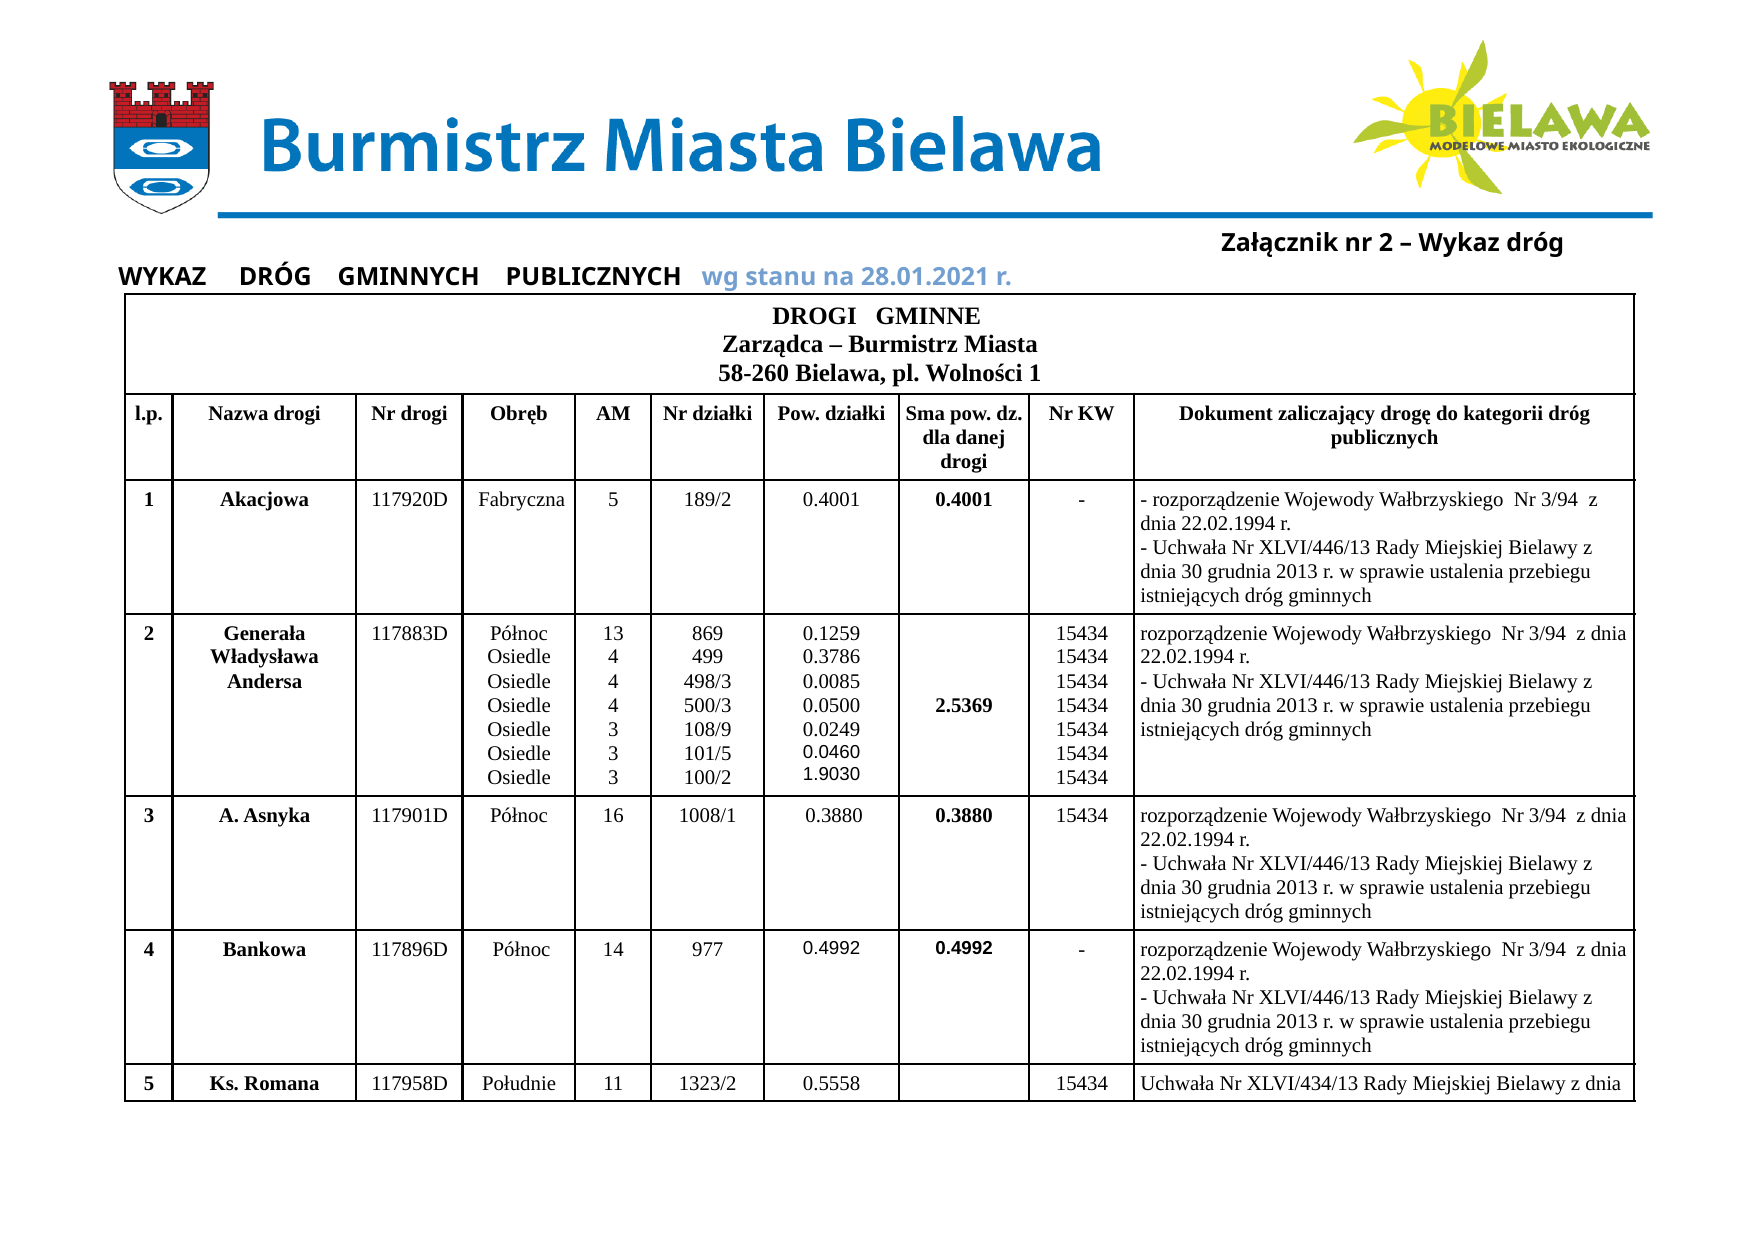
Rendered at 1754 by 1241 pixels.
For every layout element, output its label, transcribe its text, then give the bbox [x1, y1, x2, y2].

table_cell 0.3880 [900, 797, 1028, 928]
table_cell Fabryczna [464, 481, 574, 612]
table_cell 15434 15434 15434 15434 15434 15434 15434 [1030, 615, 1133, 794]
table_cell Nr działki [652, 395, 763, 478]
table_cell Pow. działki [765, 395, 898, 478]
table_cell - rozporządzenie Wojewody Wałbrzyskiego Nr 3/94 z dnia 22.02.1994 r. - Uchwała Nr XLVI/446/13 Rady Miejskiej Bielawy z dnia 30 grudnia 2013 r. w sprawie ustalenia przebiegu istniejących dróg gminnych [1135, 481, 1633, 612]
table_cell Sma pow. dz. dla danej drogi [900, 395, 1028, 478]
table_cell 2 [126, 615, 171, 794]
table_cell - [1030, 931, 1133, 1062]
table_cell 117958D [357, 1065, 461, 1100]
table_cell A. Asnyka [174, 797, 355, 928]
table_cell Uchwała Nr XLVI/434/13 Rady Miejskiej Bielawy z dnia [1135, 1065, 1633, 1100]
table_cell 0.3880 [765, 797, 898, 928]
table_cell 15434 [1030, 797, 1133, 928]
table_cell 16 [576, 797, 650, 928]
table_cell 0.4992 [765, 931, 898, 1062]
table_cell Nr KW [1030, 395, 1133, 478]
table_cell 0.5558 [765, 1065, 898, 1100]
table_cell Akacjowa [174, 481, 355, 612]
table_cell Północ Osiedle Osiedle Osiedle Osiedle Osiedle Osiedle [464, 615, 574, 794]
table_cell - [1030, 481, 1133, 612]
text WYKAZ DRÓG GMINNYCH PUBLICZNYCH wg stanu na 28.01.2021 r. [118, 259, 1636, 293]
table_cell [900, 1065, 1028, 1100]
table_cell 117920D [357, 481, 461, 612]
table_cell 189/2 [652, 481, 763, 612]
table_cell Ks. Romana [174, 1065, 355, 1100]
text Załącznik nr 2 – Wykaz dróg [118, 225, 1636, 259]
table_cell 0.4001 [900, 481, 1028, 612]
table_cell 977 [652, 931, 763, 1062]
table_cell Dokument zaliczający drogę do kategorii dróg publicznych [1135, 395, 1633, 478]
table_cell Generała Władysława Andersa [174, 615, 355, 794]
table_cell Północ [464, 797, 574, 928]
table_header DROGI GMINNE Zarządca – Burmistrz Miasta 58-260 Bielawa, pl. Wolności 1 [126, 295, 1633, 393]
table_cell 4 [126, 931, 171, 1062]
table_cell 5 [126, 1065, 171, 1100]
table_cell 117901D [357, 797, 461, 928]
table_cell Bankowa [174, 931, 355, 1062]
table_cell Nazwa drogi [174, 395, 355, 478]
table_cell 1323/2 [652, 1065, 763, 1100]
table_cell AM [576, 395, 650, 478]
table_cell Północ [464, 931, 574, 1062]
table_cell 14 [576, 931, 650, 1062]
table_cell 13 4 4 4 3 3 3 [576, 615, 650, 794]
table_cell 0.1259 0.3786 0.0085 0.0500 0.0249 0.0460 1.9030 [765, 615, 898, 794]
table_cell 0.4992 [900, 931, 1028, 1062]
table_cell rozporządzenie Wojewody Wałbrzyskiego Nr 3/94 z dnia 22.02.1994 r. - Uchwała Nr XLVI/446/13 Rady Miejskiej Bielawy z dnia 30 grudnia 2013 r. w sprawie ustalenia przebiegu istniejących dróg gminnych [1135, 797, 1633, 928]
table_cell rozporządzenie Wojewody Wałbrzyskiego Nr 3/94 z dnia 22.02.1994 r. - Uchwała Nr XLVI/446/13 Rady Miejskiej Bielawy z dnia 30 grudnia 2013 r. w sprawie ustalenia przebiegu istniejących dróg gminnych [1135, 931, 1633, 1062]
table_cell Południe [464, 1065, 574, 1100]
table_cell 117883D [357, 615, 461, 794]
table_cell 11 [576, 1065, 650, 1100]
table_cell 1 [126, 481, 171, 612]
table_cell 117896D [357, 931, 461, 1062]
table_cell 2.5369 [900, 615, 1028, 794]
table_cell 15434 [1030, 1065, 1133, 1100]
table_cell Obręb [464, 395, 574, 478]
table_cell 1008/1 [652, 797, 763, 928]
table_cell 0.4001 [765, 481, 898, 612]
table_cell l.p. [126, 395, 171, 478]
table_cell 869 499 498/3 500/3 108/9 101/5 100/2 [652, 615, 763, 794]
table_cell Nr drogi [357, 395, 461, 478]
table_cell 3 [126, 797, 171, 928]
table_cell 5 [576, 481, 650, 612]
table_cell rozporządzenie Wojewody Wałbrzyskiego Nr 3/94 z dnia 22.02.1994 r. - Uchwała Nr XLVI/446/13 Rady Miejskiej Bielawy z dnia 30 grudnia 2013 r. w sprawie ustalenia przebiegu istniejących dróg gminnych [1135, 615, 1633, 794]
